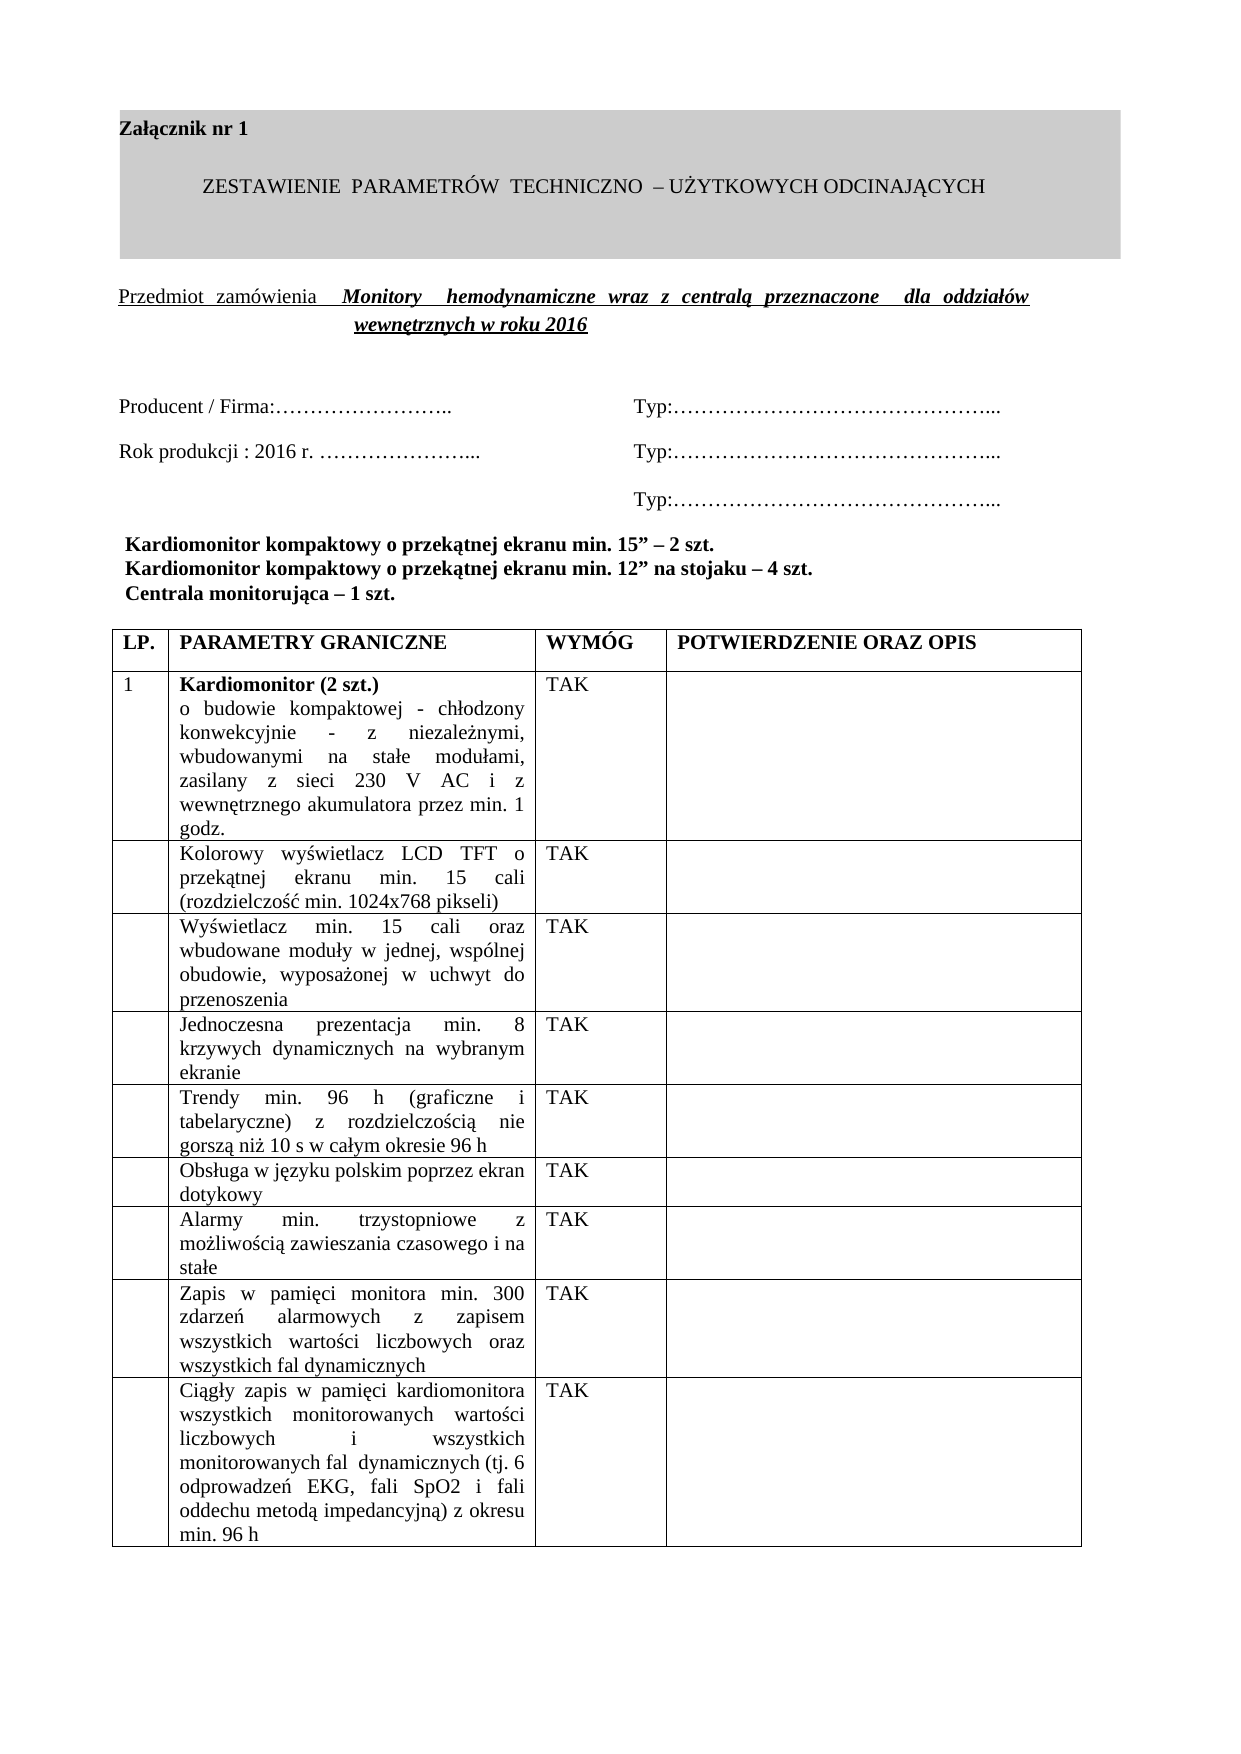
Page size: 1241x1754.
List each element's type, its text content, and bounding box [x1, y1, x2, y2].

table_cell Alarmy min. trzystopniowe z możliwością zawieszania czasowego i na stałe [169, 1207, 535, 1279]
table_cell [113, 1158, 168, 1206]
table_cell TAK [536, 1012, 666, 1084]
table_cell [113, 1280, 168, 1377]
table_cell [667, 841, 1081, 913]
table_cell TAK [536, 1280, 666, 1377]
text Kardiomonitor kompaktowy o przekątnej ekranu min. 12” na stojaku – 4 szt. [125, 556, 1042, 580]
table_cell [113, 1207, 168, 1279]
table_cell TAK [536, 1378, 666, 1546]
table_cell Trendy min. 96 h (graficzne i tabelaryczne) z rozdzielczością nie gorszą niż 10 s w całym okresie 96 h [169, 1085, 535, 1157]
table_cell TAK [536, 1207, 666, 1279]
table_cell TAK [536, 914, 666, 1011]
table_cell TAK [536, 1158, 666, 1206]
table_header WYMÓG [536, 630, 666, 671]
table_cell [667, 1012, 1081, 1084]
table_cell [667, 672, 1081, 840]
table_header POTWIERDZENIE ORAZ OPIS [667, 630, 1081, 671]
table_cell [113, 914, 168, 1011]
table_cell Kardiomonitor (2 szt.) o budowie kompaktowej - chłodzony konwekcyjnie - z niezależnymi, wbudowanymi na stałe modułami, zasilany z sieci 230 V AC i z wewnętrznego akumulatora przez min. 1 godz. [169, 672, 535, 840]
table_header PARAMETRY GRANICZNE [169, 630, 535, 671]
table_cell [667, 1207, 1081, 1279]
text Producent / Firma:…………………….. Typ:………………………………………... [119, 394, 1115, 418]
table_cell [113, 1085, 168, 1157]
table_cell [113, 1378, 168, 1546]
text Rok produkcji : 2016 r. …………………... Typ:………………………………………... [119, 439, 1115, 463]
text Kardiomonitor kompaktowy o przekątnej ekranu min. 15” – 2 szt. [125, 532, 1042, 556]
table_cell TAK [536, 1085, 666, 1157]
table_cell Kolorowy wyświetlacz LCD TFT o przekątnej ekranu min. 15 cali (rozdzielczość min. 1024x768 pikseli) [169, 841, 535, 913]
table_cell Ciągły zapis w pamięci kardiomonitora wszystkich monitorowanych wartości liczbowych i wszystkich monitorowanych fal dynamicznych (tj. 6 odprowadzeń EKG, fali SpO2 i fali oddechu metodą impedancyjną) z okresu min. 96 h [169, 1378, 535, 1546]
table_cell [667, 1158, 1081, 1206]
picture [119, 110, 1121, 259]
table_cell [113, 1012, 168, 1084]
table_cell [667, 1378, 1081, 1546]
table_cell Obsługa w języku polskim poprzez ekran dotykowy [169, 1158, 535, 1206]
table_cell Jednoczesna prezentacja min. 8 krzywych dynamicznych na wybranym ekranie [169, 1012, 535, 1084]
table_cell [667, 1085, 1081, 1157]
table_cell TAK [536, 841, 666, 913]
text Przedmiot zamówienia Monitory hemodynamiczne wraz z centralą przeznaczone dla oddziałów wewnętrznych w roku 2016 [118, 284, 1032, 336]
table_cell [113, 841, 168, 913]
table_cell Zapis w pamięci monitora min. 300 zdarzeń alarmowych z zapisem wszystkich wartości liczbowych oraz wszystkich fal dynamicznych [169, 1280, 535, 1377]
table_cell Wyświetlacz min. 15 cali oraz wbudowane moduły w jednej, wspólnej obudowie, wyposażonej w uchwyt do przenoszenia [169, 914, 535, 1011]
table_cell TAK [536, 672, 666, 840]
table_cell 1 [113, 672, 168, 840]
table_cell [667, 1280, 1081, 1377]
text Typ:………………………………………... [119, 487, 1115, 511]
table_cell [667, 914, 1081, 1011]
table_header LP. [113, 630, 168, 671]
text Centrala monitorująca – 1 szt. [125, 580, 1042, 604]
